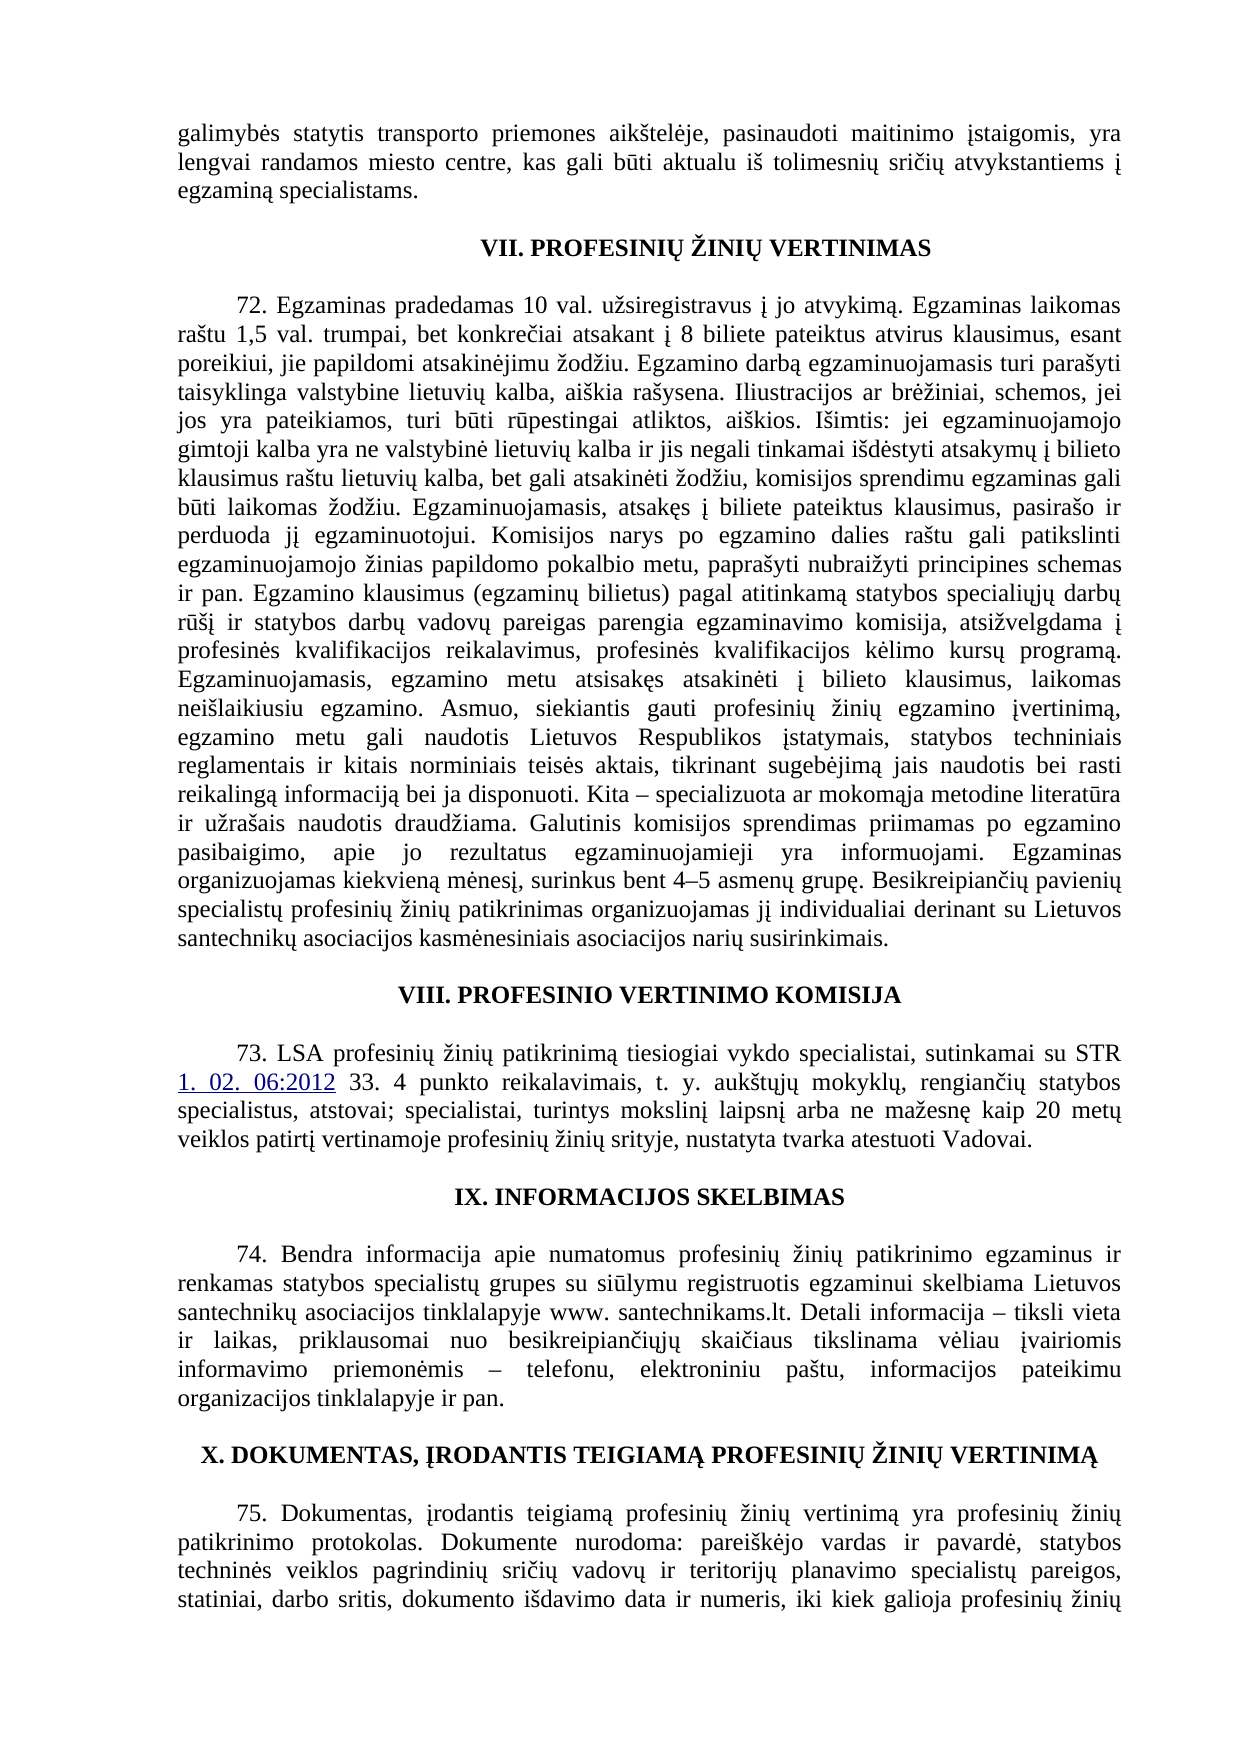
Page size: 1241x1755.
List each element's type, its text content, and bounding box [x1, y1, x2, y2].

text VII. PROFESINIŲ ŽINIŲ VERTINIMAS [290, 233, 1122, 262]
text VIII. PROFESINIO VERTINIMO KOMISIJA [177, 981, 1122, 1009]
text 75. Dokumentas, įrodantis teigiamą profesinių žinių vertinimą yra profesinių žinių patikrinimo protokolas. Dokumente nurodoma: pareiškėjo vardas ir pavardė, statybos techninės veiklos pagrindinių sričių vadovų ir teritorijų planavimo specialistų pareigos, statiniai, darbo sritis, dokumento išdavimo data ir numeris, iki kiek galioja profesinių žinių [177, 1498, 1122, 1613]
text 74. Bendra informacija apie numatomus profesinių žinių patikrinimo egzaminus ir renkamas statybos specialistų grupes su siūlymu registruotis egzaminui skelbiama Lietuvos santechnikų asociacijos tinklalapyje www. santechnikams.lt. Detali informacija – tiksli vieta ir laikas, priklausomai nuo besikreipiančiųjų skaičiaus tikslinama vėliau įvairiomis informavimo priemonėmis – telefonu, elektroniniu paštu, informacijos pateikimu organizacijos tinklalapyje ir pan. [177, 1239, 1122, 1412]
text 72. Egzaminas pradedamas 10 val. užsiregistravus į jo atvykimą. Egzaminas laikomas raštu 1,5 val. trumpai, bet konkrečiai atsakant į 8 biliete pateiktus atvirus klausimus, esant poreikiui, jie papildomi atsakinėjimu žodžiu. Egzamino darbą egzaminuojamasis turi parašyti taisyklinga valstybine lietuvių kalba, aiškia rašysena. Iliustracijos ar brėžiniai, schemos, jei jos yra pateikiamos, turi būti rūpestingai atliktos, aiškios. Išimtis: jei egzaminuojamojo gimtoji kalba yra ne valstybinė lietuvių kalba ir jis negali tinkamai išdėstyti atsakymų į bilieto klausimus raštu lietuvių kalba, bet gali atsakinėti žodžiu, komisijos sprendimu egzaminas gali būti laikomas žodžiu. Egzaminuojamasis, atsakęs į biliete pateiktus klausimus, pasirašo ir perduoda jį egzaminuotojui. Komisijos narys po egzamino dalies raštu gali patikslinti egzaminuojamojo žinias papildomo pokalbio metu, paprašyti nubraižyti principines schemas ir pan. Egzamino klausimus (egzaminų bilietus) pagal atitinkamą statybos specialiųjų darbų rūšį ir statybos darbų vadovų pareigas parengia egzaminavimo komisija, atsižvelgdama į profesinės kvalifikacijos reikalavimus, profesinės kvalifikacijos kėlimo kursų programą. Egzaminuojamasis, egzamino metu atsisakęs atsakinėti į bilieto klausimus, laikomas neišlaikiusiu egzamino. Asmuo, siekiantis gauti profesinių žinių egzamino įvertinimą, egzamino metu gali naudotis Lietuvos Respublikos įstatymais, statybos techniniais reglamentais ir kitais norminiais teisės aktais, tikrinant sugebėjimą jais naudotis bei rasti reikalingą informaciją bei ja disponuoti. Kita – specializuota ar mokomąja metodine literatūra ir užrašais naudotis draudžiama. Galutinis komisijos sprendimas priimamas po egzamino pasibaigimo, apie jo rezultatus egzaminuojamieji yra informuojami. Egzaminas organizuojamas kiekvieną mėnesį, surinkus bent 4–5 asmenų grupę. Besikreipiančių pavienių specialistų profesinių žinių patikrinimas organizuojamas jį individualiai derinant su Lietuvos santechnikų asociacijos kasmėnesiniais asociacijos narių susirinkimais. [177, 291, 1122, 952]
text galimybės statytis transporto priemones aikštelėje, pasinaudoti maitinimo įstaigomis, yra lengvai randamos miesto centre, kas gali būti aktualu iš tolimesnių sričių atvykstantiems į egzaminą specialistams. [177, 118, 1122, 204]
text X. DOKUMENTAS, ĮRODANTIS TEIGIAMĄ PROFESINIŲ ŽINIŲ VERTINIMĄ [177, 1441, 1122, 1469]
text IX. INFORMACIJOS SKELBIMAS [177, 1182, 1122, 1211]
text 73. LSA profesinių žinių patikrinimą tiesiogiai vykdo specialistai, sutinkamai su STR 1. 02. 06:2012 33. 4 punkto reikalavimais, t. y. aukštųjų mokyklų, rengiančių statybos specialistus, atstovai; specialistai, turintys mokslinį laipsnį arba ne mažesnę kaip 20 metų veiklos patirtį vertinamoje profesinių žinių srityje, nustatyta tvarka atestuoti Vadovai. [177, 1038, 1122, 1153]
